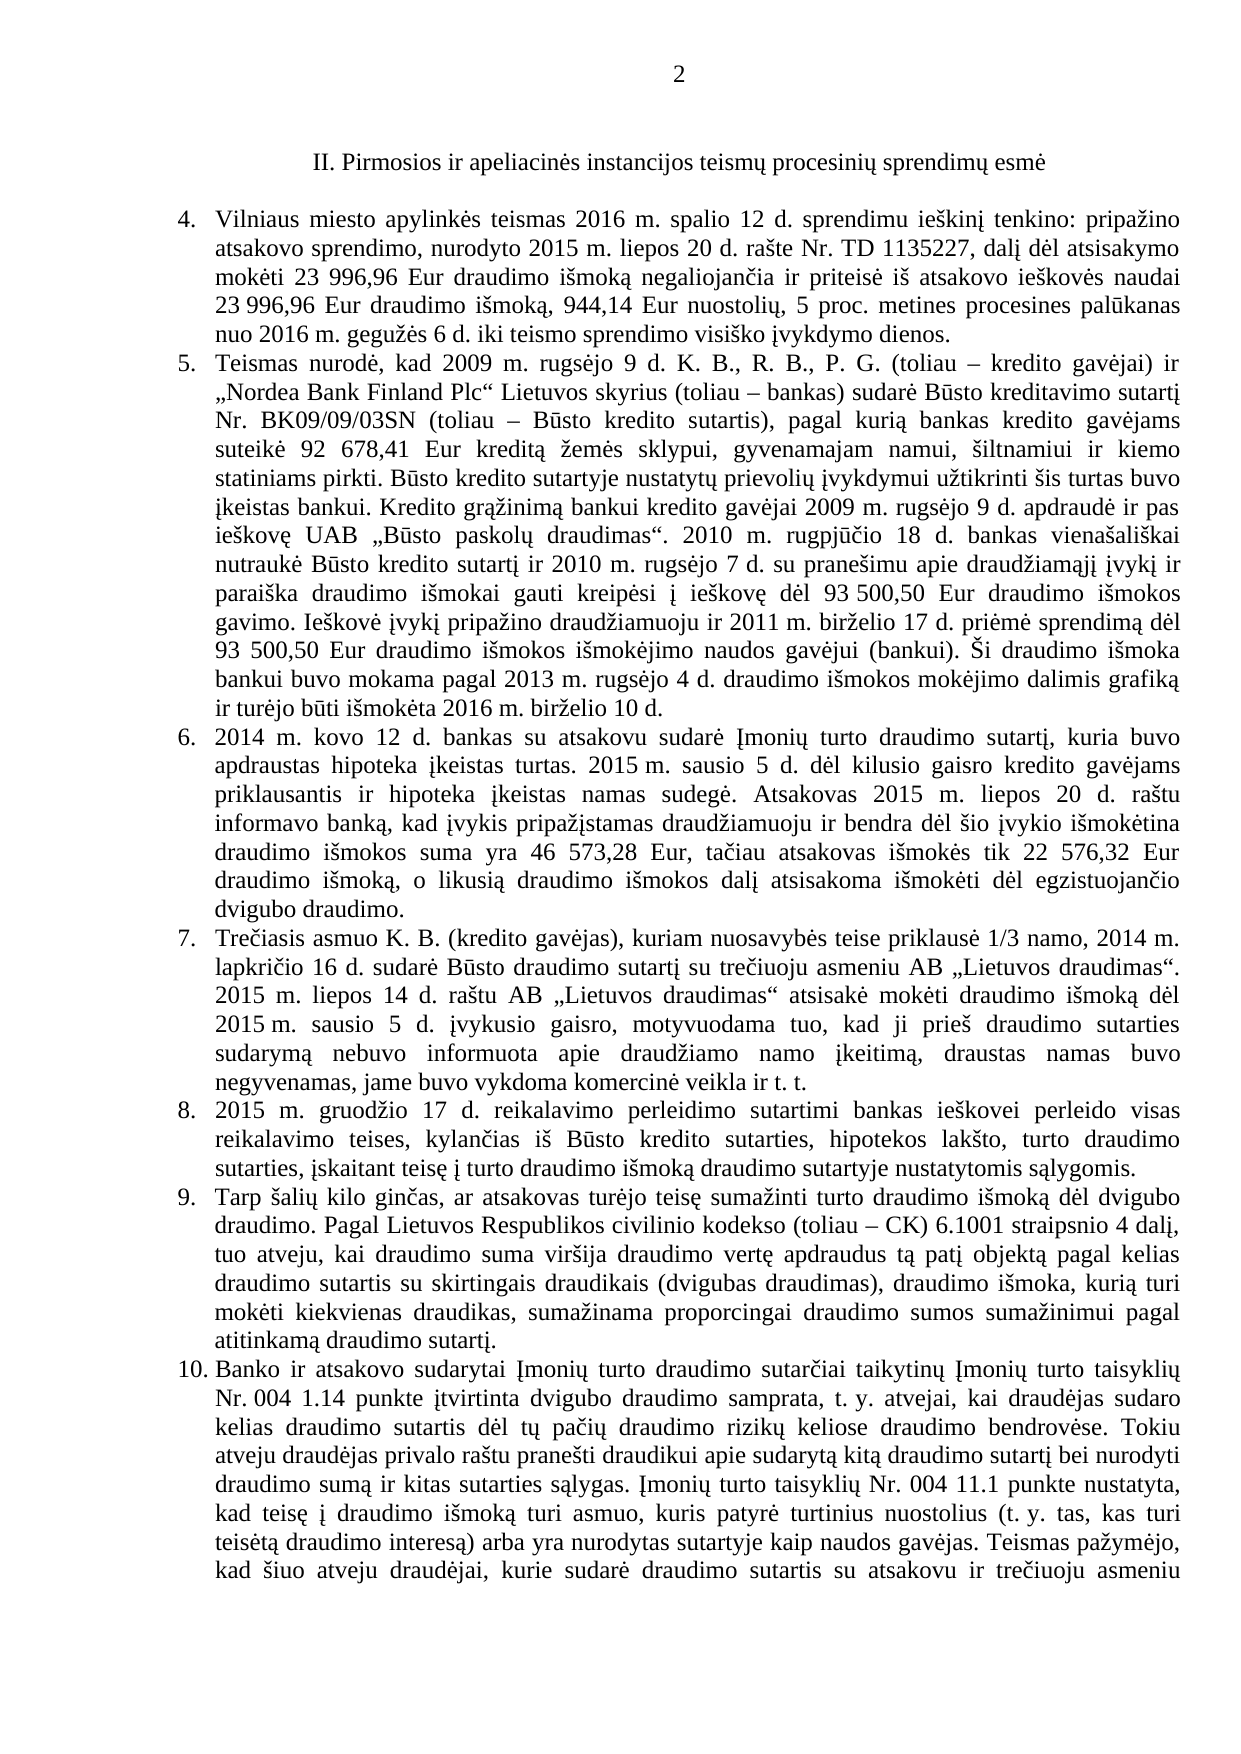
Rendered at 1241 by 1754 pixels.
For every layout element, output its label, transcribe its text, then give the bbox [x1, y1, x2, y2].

text 7. Trečiasis asmuo K. B. (kredito gavėjas), kuriam nuosavybės teise priklausė 1/3 namo, 2014 m. lapkričio 16 d. sudarė Būsto draudimo sutartį su trečiuoju asmeniu AB „Lietuvos draudimas“. 2015 m. liepos 14 d. raštu AB „Lietuvos draudimas“ atsisakė mokėti draudimo išmoką dėl 2015 m. sausio 5 d. įvykusio gaisro, motyvuodama tuo, kad ji prieš draudimo sutarties sudarymą nebuvo informuota apie draudžiamo namo įkeitimą, draustas namas buvo negyvenamas, jame buvo vykdoma komercinė veikla ir t. t. [177, 923, 1181, 1096]
text 10. Banko ir atsakovo sudarytai Įmonių turto draudimo sutarčiai taikytinų Įmonių turto taisyklių Nr. 004 1.14 punkte įtvirtinta dvigubo draudimo samprata, t. y. atvejai, kai draudėjas sudaro kelias draudimo sutartis dėl tų pačių draudimo rizikų keliose draudimo bendrovėse. Tokiu atveju draudėjas privalo raštu pranešti draudikui apie sudarytą kitą draudimo sutartį bei nurodyti draudimo sumą ir kitas sutarties sąlygas. Įmonių turto taisyklių Nr. 004 11.1 punkte nustatyta, kad teisę į draudimo išmoką turi asmuo, kuris patyrė turtinius nuostolius (t. y. tas, kas turi teisėtą draudimo interesą) arba yra nurodytas sutartyje kaip naudos gavėjas. Teismas pažymėjo, kad šiuo atveju draudėjai, kurie sudarė draudimo sutartis su atsakovu ir trečiuoju asmeniu [177, 1354, 1181, 1584]
text 5. Teismas nurodė, kad 2009 m. rugsėjo 9 d. K. B., R. B., P. G. (toliau – kredito gavėjai) ir „Nordea Bank Finland Plc“ Lietuvos skyrius (toliau – bankas) sudarė Būsto kreditavimo sutartį Nr. BK09/09/03SN (toliau – Būsto kredito sutartis), pagal kurią bankas kredito gavėjams suteikė 92 678,41 Eur kreditą žemės sklypui, gyvenamajam namui, šiltnamiui ir kiemo statiniams pirkti. Būsto kredito sutartyje nustatytų prievolių įvykdymui užtikrinti šis turtas buvo įkeistas bankui. Kredito grąžinimą bankui kredito gavėjai 2009 m. rugsėjo 9 d. apdraudė ir pas ieškovę UAB „Būsto paskolų draudimas“. 2010 m. rugpjūčio 18 d. bankas vienašališkai nutraukė Būsto kredito sutartį ir 2010 m. rugsėjo 7 d. su pranešimu apie draudžiamąjį įvykį ir paraiška draudimo išmokai gauti kreipėsi į ieškovę dėl 93 500,50 Eur draudimo išmokos gavimo. Ieškovė įvykį pripažino draudžiamuoju ir 2011 m. birželio 17 d. priėmė sprendimą dėl 93 500,50 Eur draudimo išmokos išmokėjimo naudos gavėjui (bankui). Ši draudimo išmoka bankui buvo mokama pagal 2013 m. rugsėjo 4 d. draudimo išmokos mokėjimo dalimis grafiką ir turėjo būti išmokėta 2016 m. birželio 10 d. [177, 348, 1181, 722]
text 9. Tarp šalių kilo ginčas, ar atsakovas turėjo teisę sumažinti turto draudimo išmoką dėl dvigubo draudimo. Pagal Lietuvos Respublikos civilinio kodekso (toliau – CK) 6.1001 straipsnio 4 dalį, tuo atveju, kai draudimo suma viršija draudimo vertę apdraudus tą patį objektą pagal kelias draudimo sutartis su skirtingais draudikais (dvigubas draudimas), draudimo išmoka, kurią turi mokėti kiekvienas draudikas, sumažinama proporcingai draudimo sumos sumažinimui pagal atitinkamą draudimo sutartį. [177, 1182, 1181, 1354]
text 4. Vilniaus miesto apylinkės teismas 2016 m. spalio 12 d. sprendimu ieškinį tenkino: pripažino atsakovo sprendimo, nurodyto 2015 m. liepos 20 d. rašte Nr. TD 1135227, dalį dėl atsisakymo mokėti 23 996,96 Eur draudimo išmoką negaliojančia ir priteisė iš atsakovo ieškovės naudai 23 996,96 Eur draudimo išmoką, 944,14 Eur nuostolių, 5 proc. metines procesines palūkanas nuo 2016 m. gegužės 6 d. iki teismo sprendimo visiško įvykdymo dienos. [177, 204, 1181, 348]
text 6. 2014 m. kovo 12 d. bankas su atsakovu sudarė Įmonių turto draudimo sutartį, kuria buvo apdraustas hipoteka įkeistas turtas. 2015 m. sausio 5 d. dėl kilusio gaisro kredito gavėjams priklausantis ir hipoteka įkeistas namas sudegė. Atsakovas 2015 m. liepos 20 d. raštu informavo banką, kad įvykis pripažįstamas draudžiamuoju ir bendra dėl šio įvykio išmokėtina draudimo išmokos suma yra 46 573,28 Eur, tačiau atsakovas išmokės tik 22 576,32 Eur draudimo išmoką, o likusią draudimo išmokos dalį atsisakoma išmokėti dėl egzistuojančio dvigubo draudimo. [177, 722, 1181, 923]
text II. Pirmosios ir apeliacinės instancijos teismų procesinių sprendimų esmė [177, 147, 1181, 176]
text 8. 2015 m. gruodžio 17 d. reikalavimo perleidimo sutartimi bankas ieškovei perleido visas reikalavimo teises, kylančias iš Būsto kredito sutarties, hipotekos lakšto, turto draudimo sutarties, įskaitant teisę į turto draudimo išmoką draudimo sutartyje nustatytomis sąlygomis. [177, 1096, 1181, 1182]
